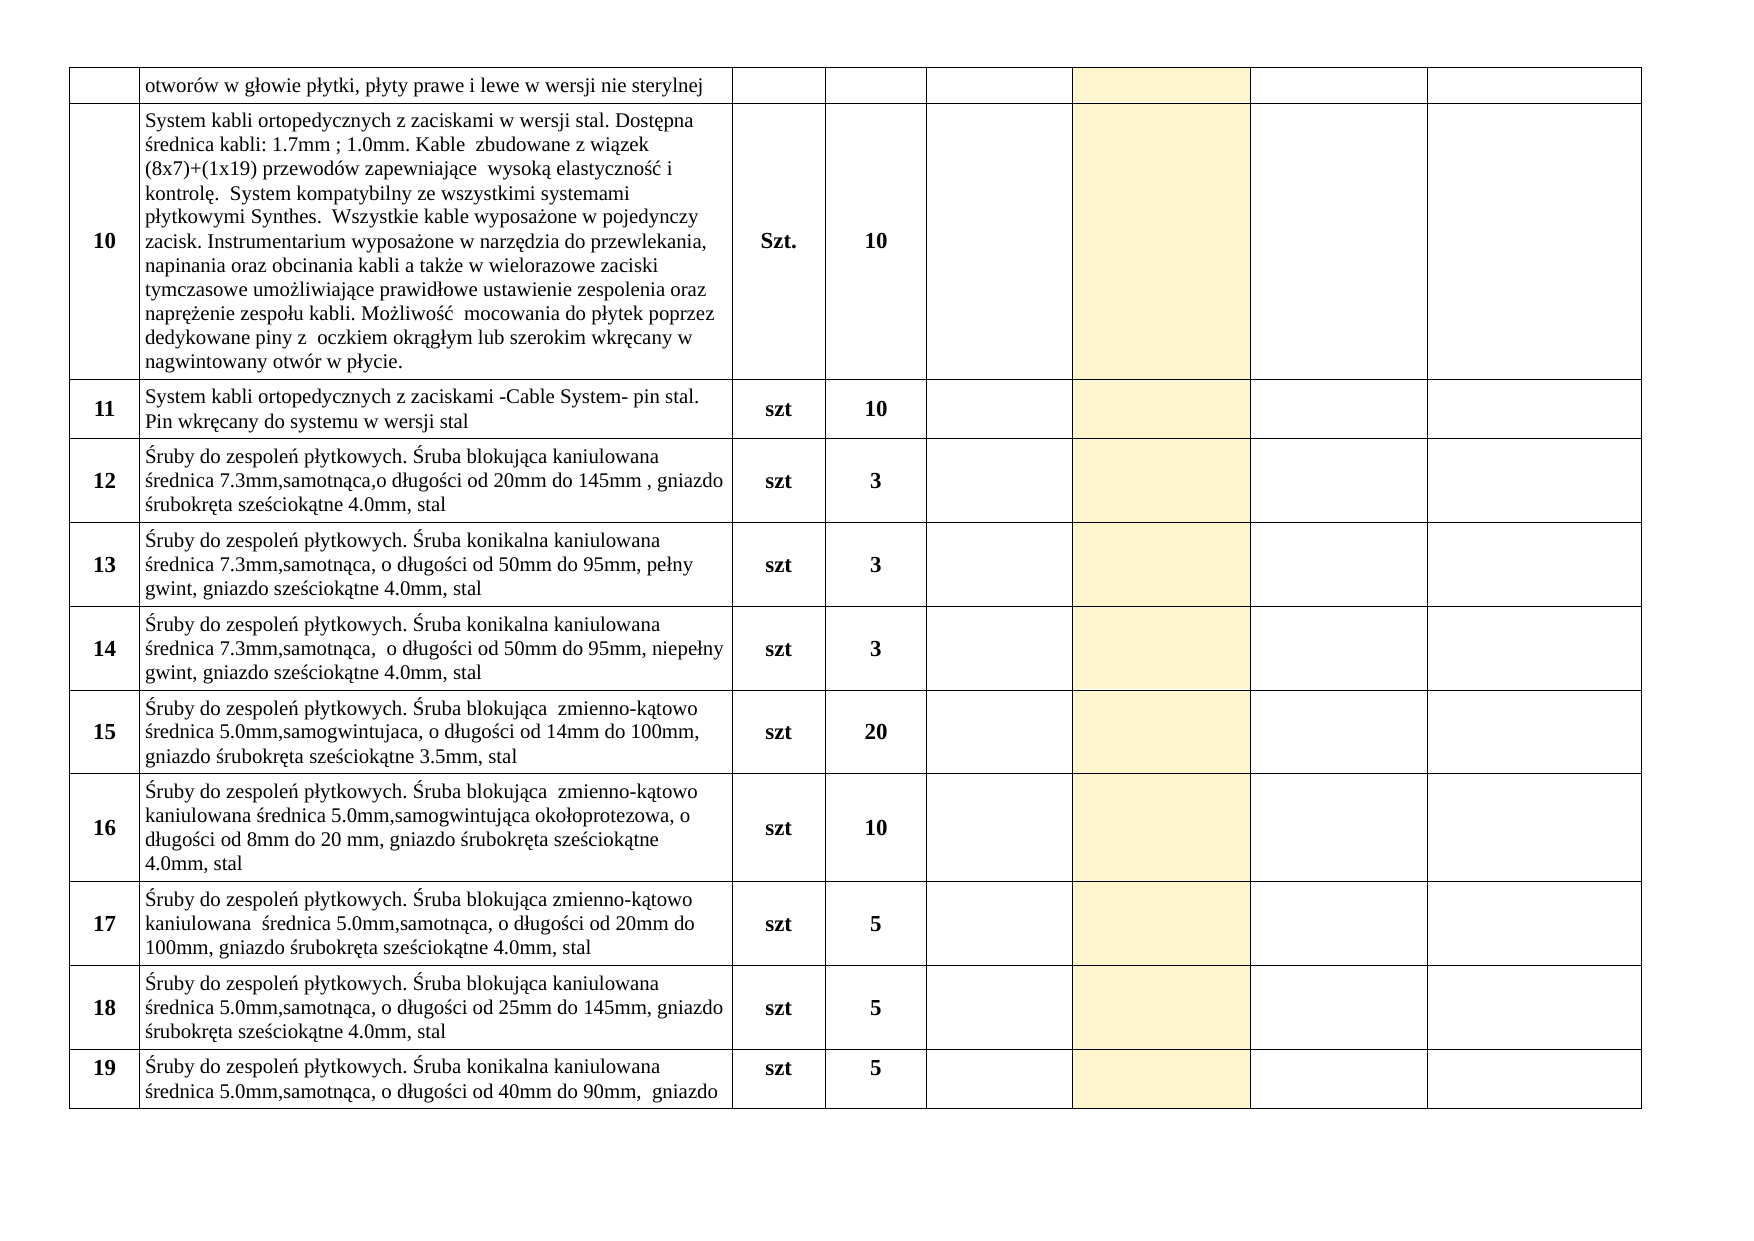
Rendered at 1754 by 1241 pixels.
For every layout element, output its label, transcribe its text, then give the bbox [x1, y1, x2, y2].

table_cell [1428, 774, 1641, 881]
table_cell [927, 439, 1072, 522]
table_cell otworów w głowie płytki, płyty prawe i lewe w wersji nie sterylnej [140, 68, 732, 102]
table_cell 3 [826, 607, 926, 689]
table_cell Śruby do zespoleń płytkowych. Śruba blokująca zmienno-kątowo kaniulowana średnica 5.0mm,samogwintująca okołoprotezowa, o długości od 8mm do 20 mm, gniazdo śrubokręta sześciokątne 4.0mm, stal [140, 774, 732, 881]
table_cell 17 [70, 882, 139, 965]
table_cell [1073, 439, 1250, 522]
table_cell 18 [70, 966, 139, 1049]
table_cell [733, 68, 825, 102]
table_cell szt [733, 691, 825, 773]
table_cell Śruby do zespoleń płytkowych. Śruba konikalna kaniulowana średnica 7.3mm,samotnąca, o długości od 50mm do 95mm, niepełny gwint, gniazdo sześciokątne 4.0mm, stal [140, 607, 732, 689]
table_cell 13 [70, 523, 139, 606]
table_cell [1251, 523, 1427, 606]
table_cell [927, 380, 1072, 438]
table_cell [1428, 380, 1641, 438]
table_cell [1073, 691, 1250, 773]
table_cell [927, 882, 1072, 965]
table_cell [927, 104, 1072, 379]
table_cell 10 [826, 104, 926, 379]
table_cell [1073, 523, 1250, 606]
table_cell [1428, 439, 1641, 522]
table_cell szt [733, 439, 825, 522]
table_cell szt [733, 1050, 825, 1108]
table_cell [1428, 966, 1641, 1049]
table_cell szt [733, 607, 825, 689]
table_cell [1251, 966, 1427, 1049]
table_cell [1073, 104, 1250, 379]
table_cell [1251, 882, 1427, 965]
table_cell Szt. [733, 104, 825, 379]
table_cell [927, 774, 1072, 881]
table_cell [1073, 607, 1250, 689]
table_cell szt [733, 523, 825, 606]
table_cell 3 [826, 439, 926, 522]
table_cell [1428, 68, 1641, 102]
table_cell System kabli ortopedycznych z zaciskami -Cable System- pin stal. Pin wkręcany do systemu w wersji stal [140, 380, 732, 438]
table_cell Śruby do zespoleń płytkowych. Śruba konikalna kaniulowana średnica 5.0mm,samotnąca, o długości od 40mm do 90mm, gniazdo [140, 1050, 732, 1108]
table_cell szt [733, 774, 825, 881]
table_cell Śruby do zespoleń płytkowych. Śruba blokująca zmienno-kątowo kaniulowana średnica 5.0mm,samotnąca, o długości od 20mm do 100mm, gniazdo śrubokręta sześciokątne 4.0mm, stal [140, 882, 732, 965]
table_cell [1428, 691, 1641, 773]
table_cell 10 [826, 380, 926, 438]
table_cell [1251, 68, 1427, 102]
table_cell [927, 691, 1072, 773]
table_cell [70, 68, 139, 102]
table_cell [826, 68, 926, 102]
table_cell [1251, 607, 1427, 689]
table_cell 3 [826, 523, 926, 606]
table_cell [927, 68, 1072, 102]
table_cell Śruby do zespoleń płytkowych. Śruba blokująca kaniulowana średnica 7.3mm,samotnąca,o długości od 20mm do 145mm , gniazdo śrubokręta sześciokątne 4.0mm, stal [140, 439, 732, 522]
table_cell [1251, 104, 1427, 379]
table_cell 11 [70, 380, 139, 438]
table_cell 10 [826, 774, 926, 881]
table_cell 15 [70, 691, 139, 773]
table_cell [1073, 380, 1250, 438]
table_cell [1251, 774, 1427, 881]
table_cell 20 [826, 691, 926, 773]
table_cell 12 [70, 439, 139, 522]
table_cell [1428, 104, 1641, 379]
table_cell System kabli ortopedycznych z zaciskami w wersji stal. Dostępna średnica kabli: 1.7mm ; 1.0mm. Kable zbudowane z wiązek (8x7)+(1x19) przewodów zapewniające wysoką elastyczność i kontrolę. System kompatybilny ze wszystkimi systemami płytkowymi Synthes. Wszystkie kable wyposażone w pojedynczy zacisk. Instrumentarium wyposażone w narzędzia do przewlekania, napinania oraz obcinania kabli a także w wielorazowe zaciski tymczasowe umożliwiające prawidłowe ustawienie zespolenia oraz naprężenie zespołu kabli. Możliwość mocowania do płytek poprzez dedykowane piny z oczkiem okrągłym lub szerokim wkręcany w nagwintowany otwór w płycie. [140, 104, 732, 379]
table_cell 10 [70, 104, 139, 379]
table_cell szt [733, 882, 825, 965]
table_cell [1073, 1050, 1250, 1108]
table_cell [1428, 607, 1641, 689]
table_cell szt [733, 966, 825, 1049]
table_cell 5 [826, 966, 926, 1049]
table_cell 5 [826, 882, 926, 965]
table_cell [927, 523, 1072, 606]
table_cell [1073, 966, 1250, 1049]
table_cell [927, 1050, 1072, 1108]
table_cell [1073, 774, 1250, 881]
table_cell Śruby do zespoleń płytkowych. Śruba blokująca kaniulowana średnica 5.0mm,samotnąca, o długości od 25mm do 145mm, gniazdo śrubokręta sześciokątne 4.0mm, stal [140, 966, 732, 1049]
table_cell [1073, 882, 1250, 965]
table_cell 5 [826, 1050, 926, 1108]
table_cell [1428, 523, 1641, 606]
table_cell [1251, 439, 1427, 522]
table_cell szt [733, 380, 825, 438]
table_cell Śruby do zespoleń płytkowych. Śruba blokująca zmienno-kątowo średnica 5.0mm,samogwintujaca, o długości od 14mm do 100mm, gniazdo śrubokręta sześciokątne 3.5mm, stal [140, 691, 732, 773]
table_cell [1251, 691, 1427, 773]
table_cell Śruby do zespoleń płytkowych. Śruba konikalna kaniulowana średnica 7.3mm,samotnąca, o długości od 50mm do 95mm, pełny gwint, gniazdo sześciokątne 4.0mm, stal [140, 523, 732, 606]
table_cell [1251, 380, 1427, 438]
table_cell 14 [70, 607, 139, 689]
table_cell [1073, 68, 1250, 102]
table_cell [1251, 1050, 1427, 1108]
table_cell [1428, 1050, 1641, 1108]
table_cell [927, 607, 1072, 689]
table_cell [927, 966, 1072, 1049]
table_cell 19 [70, 1050, 139, 1108]
table_cell 16 [70, 774, 139, 881]
table_cell [1428, 882, 1641, 965]
